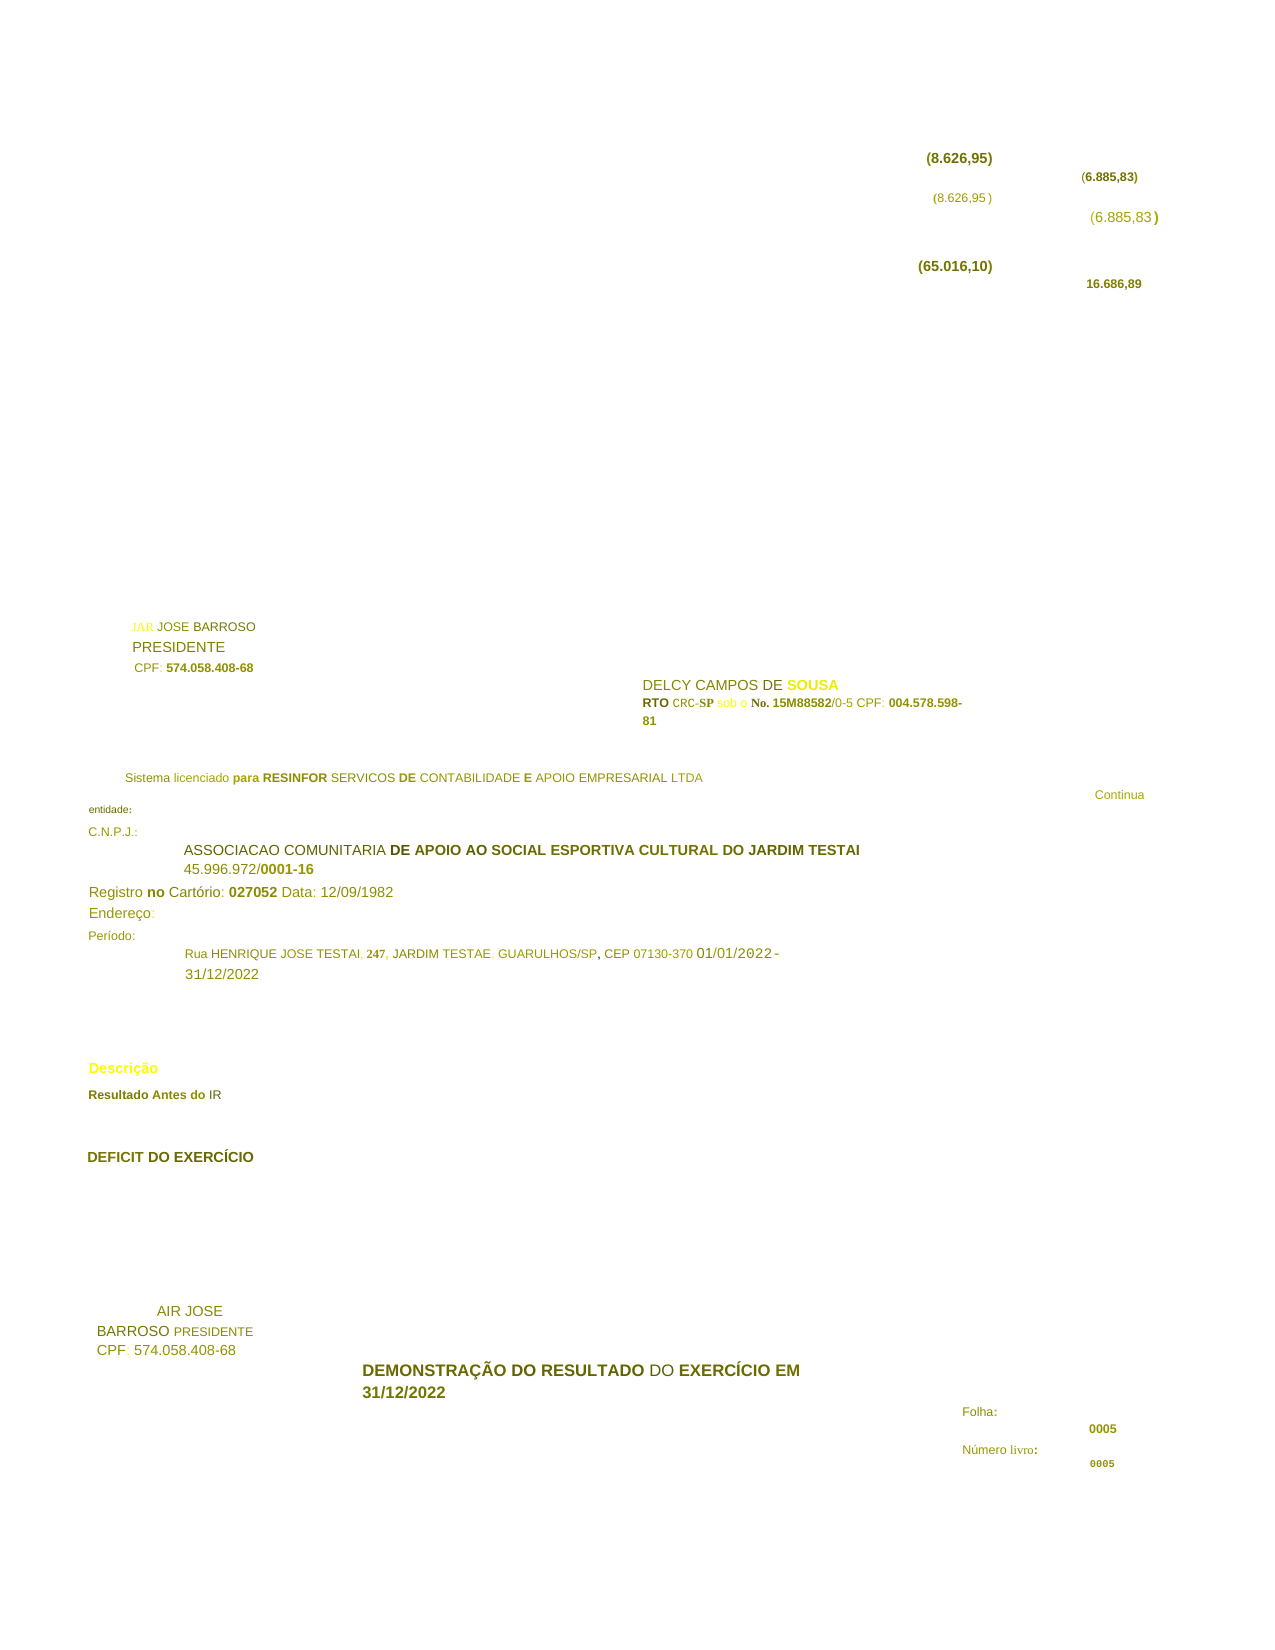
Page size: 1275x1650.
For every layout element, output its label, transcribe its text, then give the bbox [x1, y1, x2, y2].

text CPF: 574.058.408-68 [134, 660, 308, 674]
text (8.626,95) [933, 191, 1030, 207]
text Rua HENRIQUE JOSE TESTAI, 247, JARDIM TESTAE, GUARULHOS/SP, CEP 07130-370 01/01/2022-31/12/2022 [184, 945, 818, 984]
text Sistema licenciado para RESINFOR SERVICOS DE CONTABILIDADE E APOIO EMPRESARIAL LTDA [125, 771, 721, 785]
text entidade: [88, 804, 194, 816]
text (65.016,10) [918, 258, 1032, 274]
text Descrição [88, 1059, 196, 1076]
text DEFICIT DO EXERCÍCIO [87, 1149, 279, 1166]
text 0005 [1089, 1421, 1157, 1436]
text Continua [1094, 787, 1189, 802]
text PRESIDENTE [132, 638, 256, 655]
text Endereço: [88, 904, 189, 921]
text JAR JOSE BARROSO [132, 620, 307, 634]
text Período: [88, 929, 177, 943]
text DEMONSTRAÇÃO DO RESULTADO DO EXERCÍCIO EM 31/12/2022 [362, 1361, 886, 1402]
text Registro no Cartório: 027052 Data: 12/09/1982 [88, 883, 432, 900]
text DELCY CAMPOS DE SOUSA [642, 677, 854, 693]
text Folha: [962, 1405, 1037, 1419]
text (6.885,83) [1090, 209, 1187, 227]
text Resultado Antes do IR [88, 1087, 269, 1102]
text 0005 [1089, 1459, 1157, 1471]
text ASSOCIACAO COMUNITARIA DE APOIO AO SOCIAL ESPORTIVA CULTURAL DO JARDIM TESTAI 45.996.972/0001-16 [183, 841, 923, 877]
text AIR JOSE BARROSO PRESIDENTE CPF: 574.058.408-68 [97, 1303, 272, 1358]
text C.N.P.J.: [88, 825, 179, 839]
text (6.885,83) [1081, 169, 1185, 184]
text 16.686,89 [1086, 277, 1187, 291]
text Número livro: [962, 1443, 1087, 1457]
text RTO CRC-SP sob o No. 15M88582/0-5 CPF: 004.578.598-81 [642, 696, 967, 728]
text (8.626,95) [926, 150, 1031, 167]
